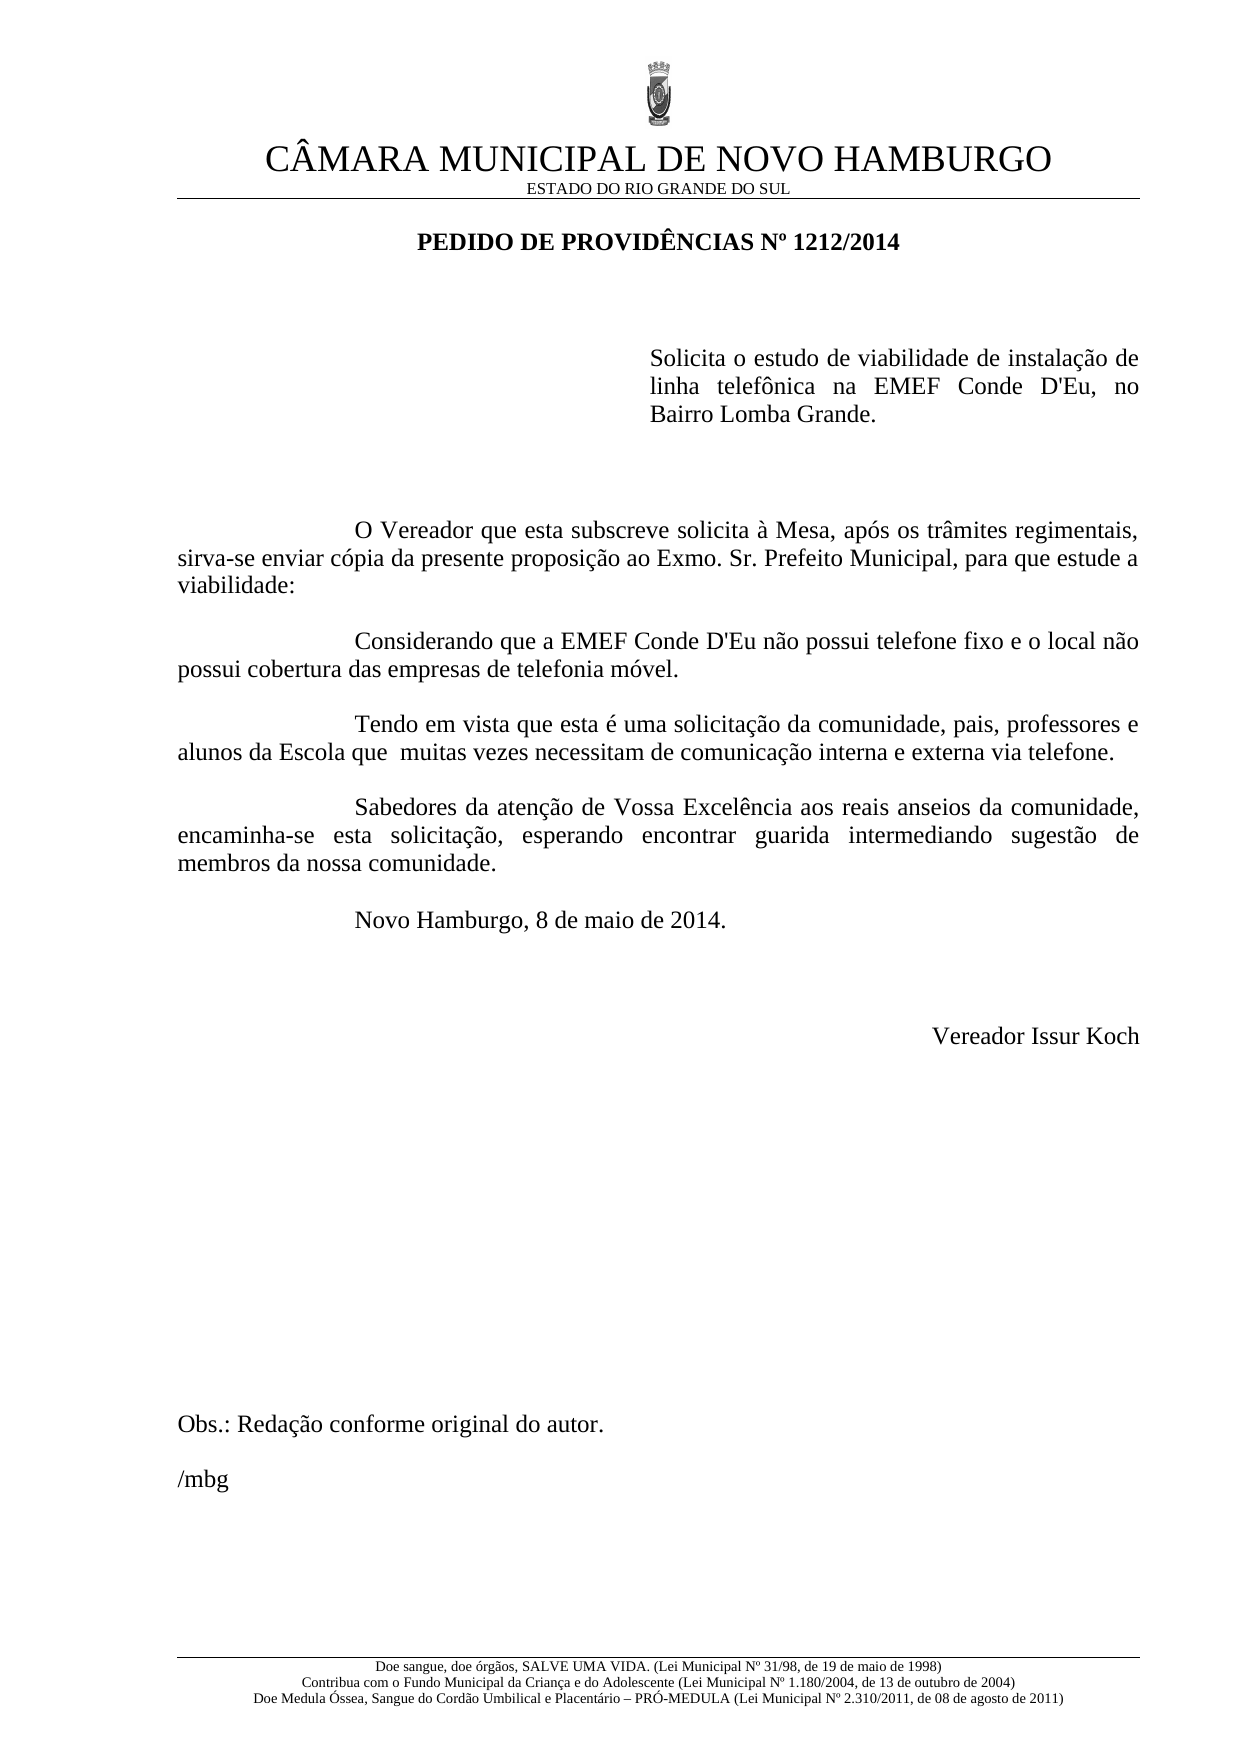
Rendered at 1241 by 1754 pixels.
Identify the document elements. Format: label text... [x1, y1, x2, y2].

text O Vereador que esta subscreve solicita à Mesa, após os trâmites regimentais, sirva-se enviar cópia da presente proposição ao Exmo. Sr. Prefeito Municipal, para que estude a viabilidade: [177, 516, 1140, 599]
text PEDIDO DE PROVIDÊNCIAS Nº 1212/2014 [177, 228, 1140, 256]
text Sabedores da atenção de Vossa Excelência aos reais anseios da comunidade, encaminha-se esta solicitação, esperando encontrar guarida intermediando sugestão de membros da nossa comunidade. [177, 793, 1140, 876]
text Vereador Issur Koch [177, 1022, 1140, 1050]
text Solicita o estudo de viabilidade de instalação de linha telefônica na EMEF Conde D'Eu, no Bairro Lomba Grande. [649, 344, 1140, 428]
text Novo Hamburgo, 8 de maio de 2014. [177, 906, 1140, 934]
text Considerando que a EMEF Conde D'Eu não possui telefone fixo e o local não possui cobertura das empresas de telefonia móvel. [177, 627, 1140, 682]
text Tendo em vista que esta é uma solicitação da comunidade, pais, professores e alunos da Escola que muitas vezes necessitam de comunicação interna e externa via telefone. [177, 710, 1140, 766]
text Obs.: Redação conforme original do autor. [177, 1410, 1140, 1438]
text /mbg [177, 1466, 1140, 1493]
